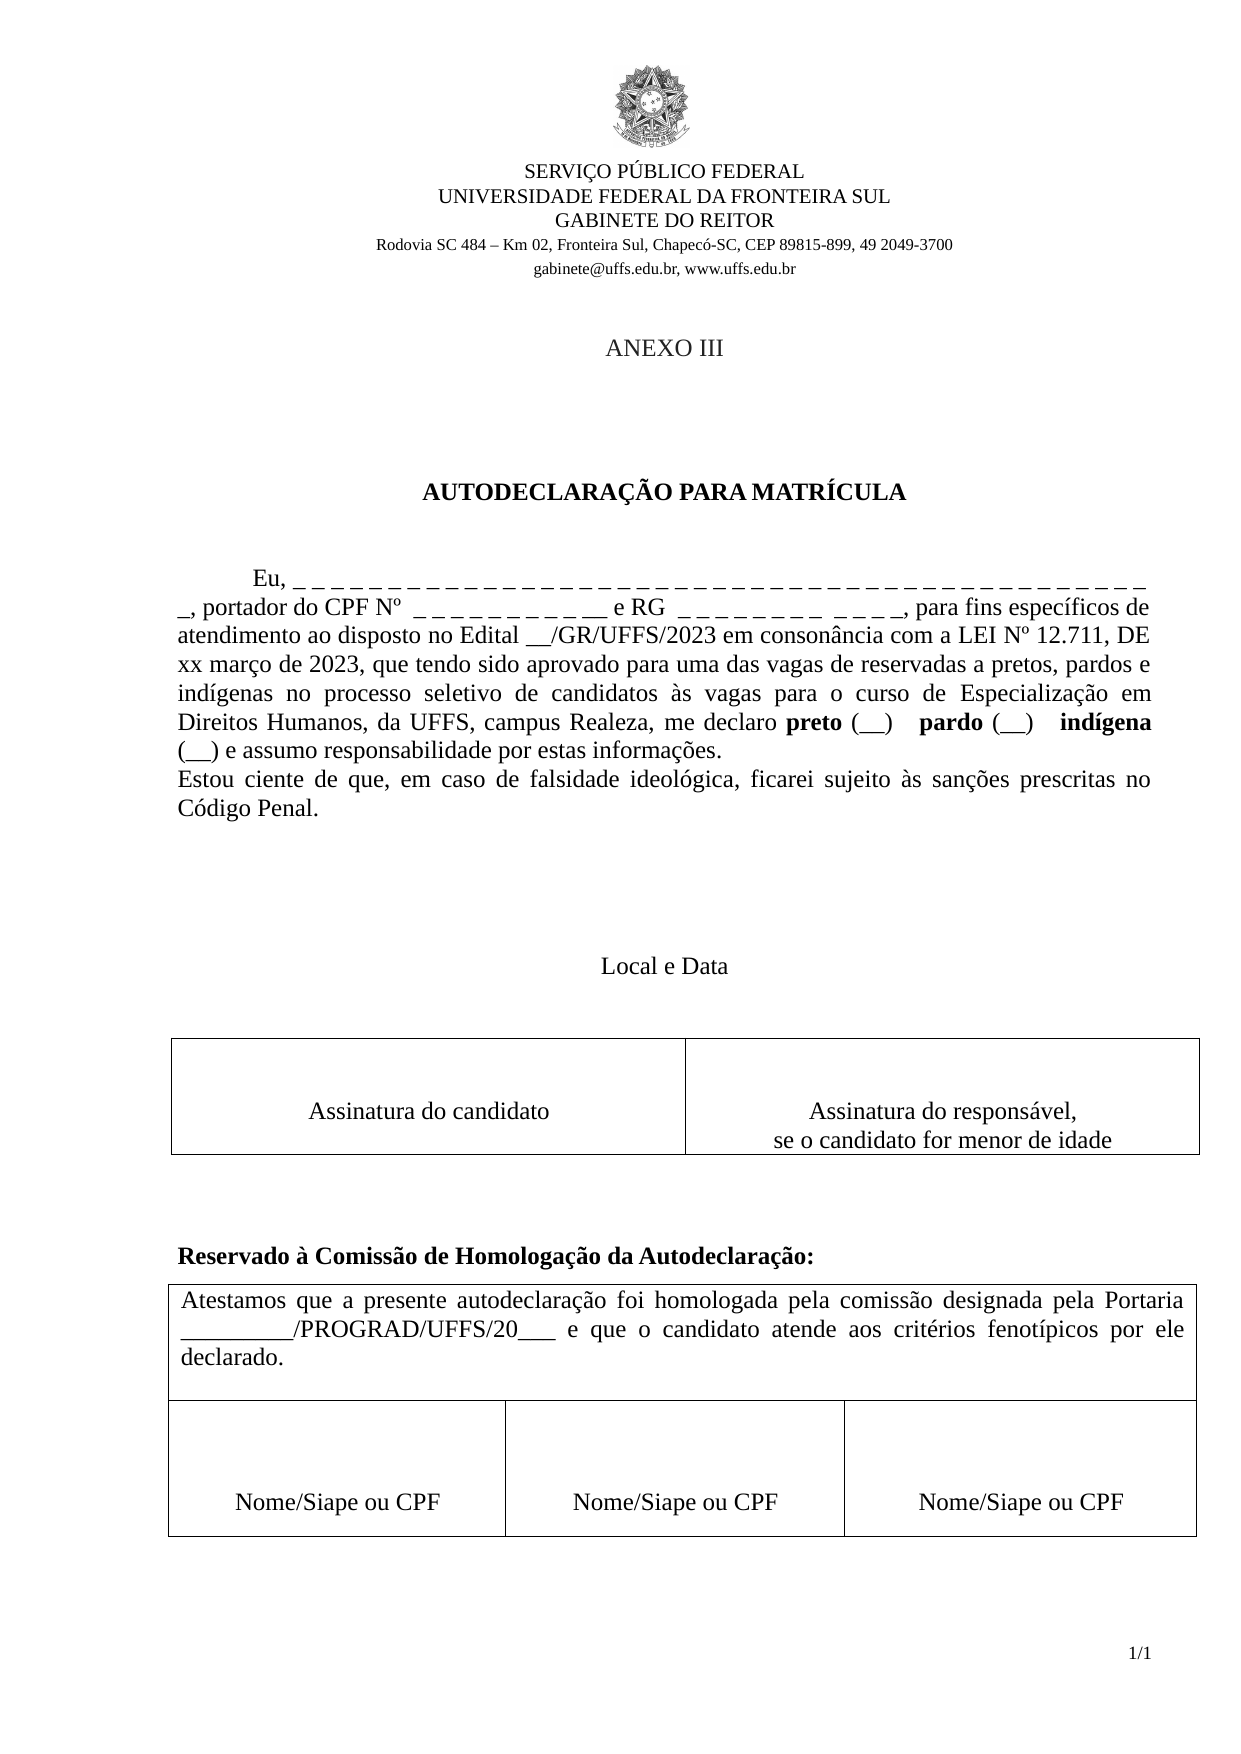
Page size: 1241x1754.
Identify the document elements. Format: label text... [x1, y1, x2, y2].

text Local e Data [177, 951, 1152, 980]
table_cell Nome/Siape ou CPF [845, 1401, 1196, 1536]
text Eu, _ _ _ _ _ _ _ _ _ _ _ _ _ _ _ _ _ _ _ _ _ _ _ _ _ _ _ _ _ _ _ _ _ _ _ _ _ _ _ _ _ _ _ _ _ _, portador do CPF Nº _ _ _ _ _ _ _ _ _ __ e RG _ _ _ _ _ _ _ _ _ _ _ _, para fins específicos de atendimento ao disposto no Edital __/GR/UFFS/2023 em consonância com a LEI Nº 12.711, DE xx março de 2023, que tendo sido aprovado para uma das vagas de reservadas a pretos, pardos e indígenas no processo seletivo de candidatos às vagas para o curso de Especialização em Direitos Humanos, da UFFS, campus Realeza, me declaro preto (__) pardo (__) indígena (__) e assumo responsabilidade por estas informações. [177, 563, 1152, 764]
text Reservado à Comissão de Homologação da Autodeclaração: [177, 1241, 1152, 1269]
table_header Assinatura do responsável, se o candidato for menor de idade [686, 1039, 1199, 1153]
text ANEXO III [177, 333, 1152, 362]
text Estou ciente de que, em caso de falsidade ideológica, ficarei sujeito às sanções prescritas no Código Penal. [177, 764, 1152, 822]
picture [613, 65, 690, 148]
table_cell Nome/Siape ou CPF [506, 1401, 844, 1536]
table_cell Nome/Siape ou CPF [169, 1401, 505, 1536]
table_header Atestamos que a presente autodeclaração foi homologada pela comissão designada pela Portaria _________/PROGRAD/UFFS/20___ e que o candidato atende aos critérios fenotípicos por ele declarado. [169, 1285, 1196, 1400]
table_header Assinatura do candidato [172, 1039, 685, 1153]
text AUTODECLARAÇÃO PARA MATRÍCULA [177, 477, 1152, 506]
